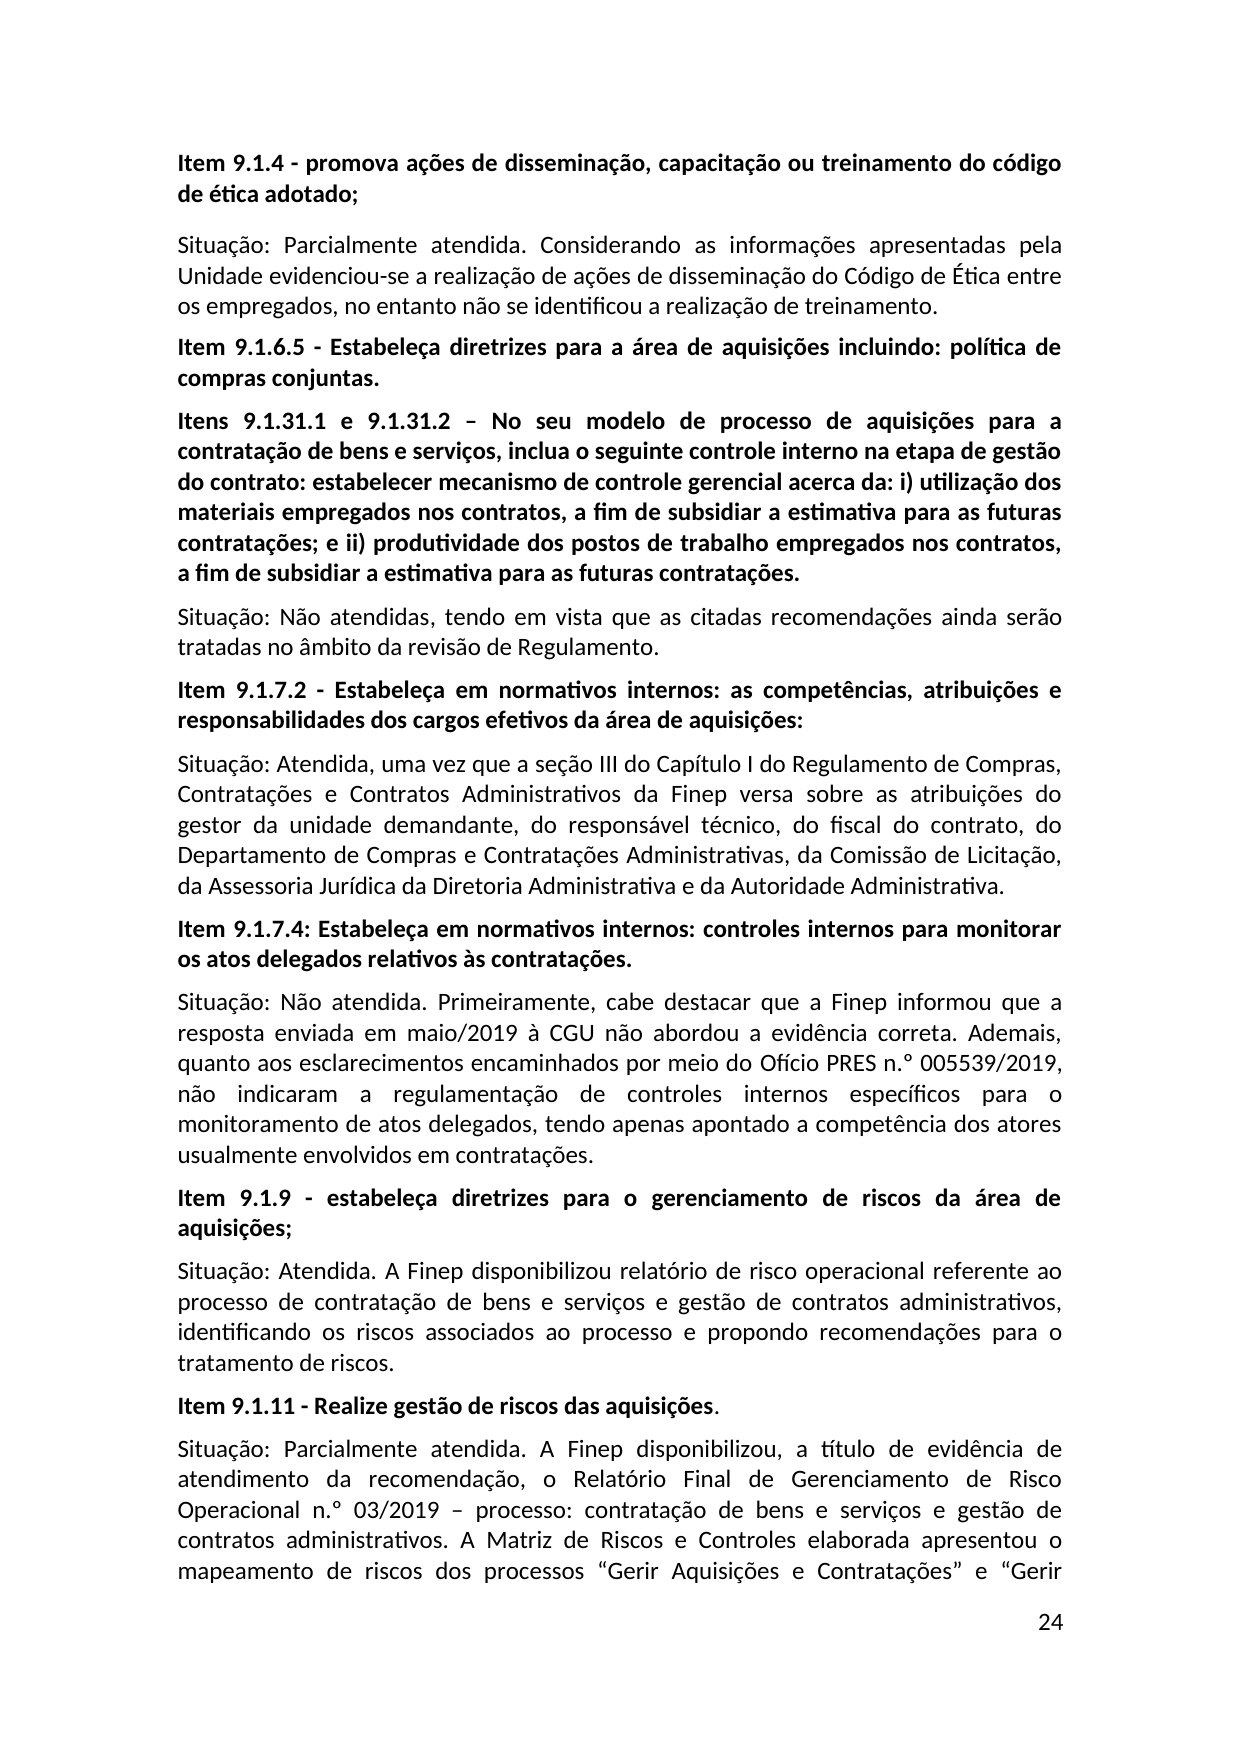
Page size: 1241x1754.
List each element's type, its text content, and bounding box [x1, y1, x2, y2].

text Item 9.1.7.2 - Estabeleça em normativos internos: as competências, atribuições e responsabilidades dos cargos efetivos da área de aquisições: [177, 674, 1063, 735]
text Situação: Parcialmente atendida. Considerando as informações apresentadas pela Unidade evidenciou-se a realização de ações de disseminação do Código de Ética entre os empregados, no entanto não se identificou a realização de treinamento. [177, 229, 1063, 321]
text Situação: Parcialmente atendida. A Finep disponibilizou, a título de evidência de atendimento da recomendação, o Relatório Final de Gerenciamento de Risco Operacional n.º 03/2019 – processo: contratação de bens e serviços e gestão de contratos administrativos. A Matriz de Riscos e Controles elaborada apresentou o mapeamento de riscos dos processos “Gerir Aquisições e Contratações” e “Gerir [177, 1433, 1063, 1586]
text Situação: Atendida, uma vez que a seção III do Capítulo I do Regulamento de Compras, Contratações e Contratos Administrativos da Finep versa sobre as atribuições do gestor da unidade demandante, do responsável técnico, do fiscal do contrato, do Departamento de Compras e Contratações Administrativas, da Comissão de Licitação, da Assessoria Jurídica da Diretoria Administrativa e da Autoridade Administrativa. [177, 748, 1063, 900]
text Itens 9.1.31.1 e 9.1.31.2 – No seu modelo de processo de aquisições para a contratação de bens e serviços, inclua o seguinte controle interno na etapa de gestão do contrato: estabelecer mecanismo de controle gerencial acerca da: i) utilização dos materiais empregados nos contratos, a fim de subsidiar a estimativa para as futuras contratações; e ii) produtividade dos postos de trabalho empregados nos contratos, a fim de subsidiar a estimativa para as futuras contratações. [177, 405, 1063, 588]
text Situação: Não atendida. Primeiramente, cabe destacar que a Finep informou que a resposta enviada em maio/2019 à CGU não abordou a evidência correta. Ademais, quanto aos esclarecimentos encaminhados por meio do Ofício PRES n.º 005539/2019, não indicaram a regulamentação de controles internos específicos para o monitoramento de atos delegados, tendo apenas apontado a competência dos atores usualmente envolvidos em contratações. [177, 986, 1063, 1169]
text Situação: Não atendidas, tendo em vista que as citadas recomendações ainda serão tratadas no âmbito da revisão de Regulamento. [177, 601, 1063, 662]
text Item 9.1.7.4: Estabeleça em normativos internos: controles internos para monitorar os atos delegados relativos às contratações. [177, 913, 1063, 974]
text Item 9.1.6.5 - Estabeleça diretrizes para a área de aquisições incluindo: política de compras conjuntas. [177, 331, 1063, 392]
text Item 9.1.4 - promova ações de disseminação, capacitação ou treinamento do código de ética adotado; [177, 148, 1063, 209]
text Item 9.1.11 - Realize gestão de riscos das aquisições. [177, 1390, 1063, 1421]
text Item 9.1.9 - estabeleça diretrizes para o gerenciamento de riscos da área de aquisições; [177, 1182, 1063, 1243]
text Situação: Atendida. A Finep disponibilizou relatório de risco operacional referente ao processo de contratação de bens e serviços e gestão de contratos administrativos, identificando os riscos associados ao processo e propondo recomendações para o tratamento de riscos. [177, 1256, 1063, 1378]
